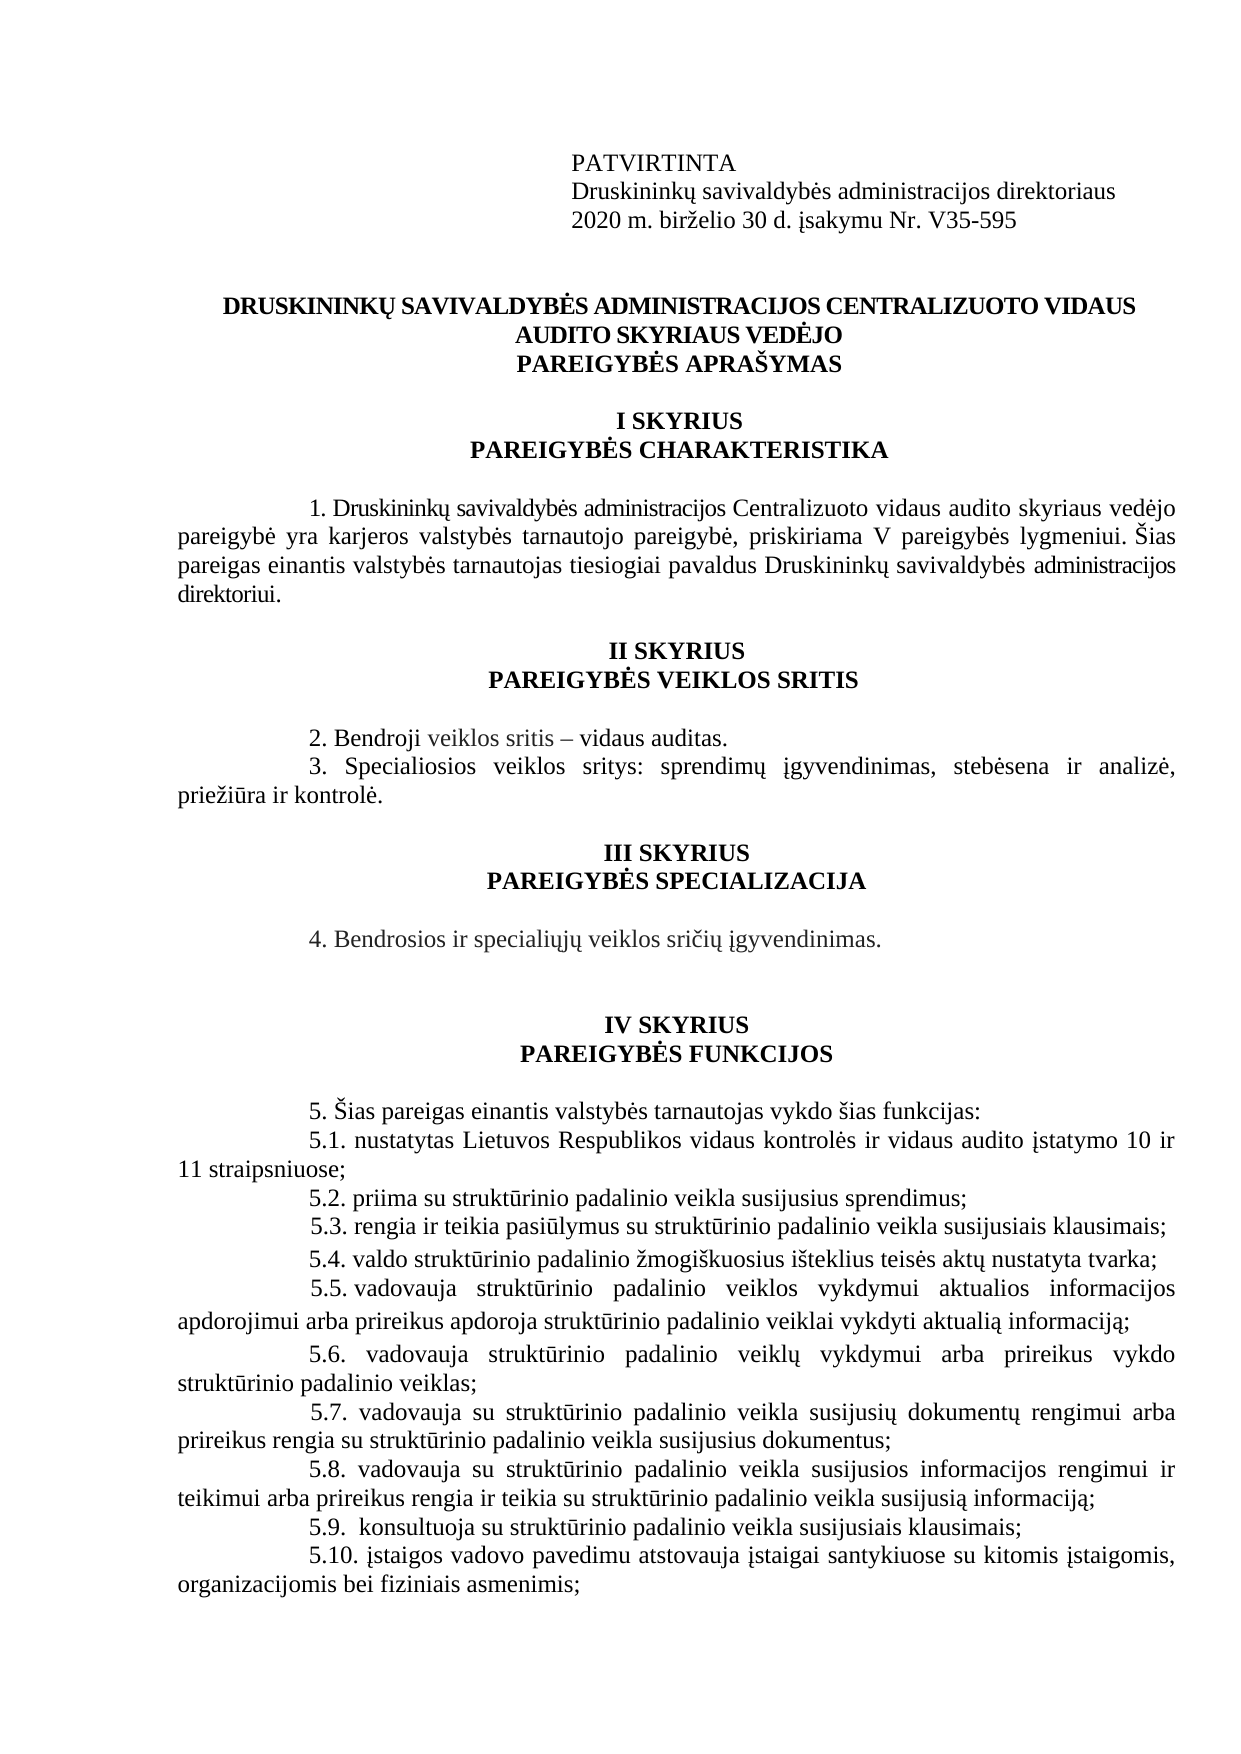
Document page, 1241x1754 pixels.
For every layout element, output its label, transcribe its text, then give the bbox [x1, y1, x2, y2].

text PAREIGYBĖS VEIKLOS SRITIS [177, 665, 1176, 694]
text 4. Bendrosios ir specialiųjų veiklos sričių įgyvendinimas. [177, 924, 1176, 953]
text 5.9. konsultuoja su struktūrinio padalinio veikla susijusiais klausimais; [177, 1512, 1176, 1540]
text PAREIGYBĖS FUNKCIJOS [177, 1039, 1176, 1068]
text 5.7. vadovauja su struktūrinio padalinio veikla susijusių dokumentų rengimui arba prireikus rengia su struktūrinio padalinio veikla susijusius dokumentus; [177, 1397, 1176, 1454]
text 5.1. nustatytas Lietuvos Respublikos vidaus kontrolės ir vidaus audito įstatymo 10 ir 11 straipsniuose; [177, 1125, 1176, 1183]
text 2. Bendroji veiklos sritis – vidaus auditas. [177, 723, 1176, 751]
text 5.5. vadovauja struktūrinio padalinio veiklos vykdymui aktualios informacijos apdorojimui arba prireikus apdoroja struktūrinio padalinio veiklai vykdyti aktualią informaciją; [177, 1273, 1176, 1335]
text 5.8. vadovauja su struktūrinio padalinio veikla susijusios informacijos rengimui ir teikimui arba prireikus rengia ir teikia su struktūrinio padalinio veikla susijusią informaciją; [177, 1454, 1176, 1512]
text 2020 m. birželio 30 d. įsakymu Nr. V35-595 [177, 205, 1181, 234]
text II SKYRIUS [177, 636, 1176, 665]
text 5.4. valdo struktūrinio padalinio žmogiškuosius išteklius teisės aktų nustatyta tvarka; [177, 1244, 1176, 1273]
text 3. Specialiosios veiklos sritys: sprendimų įgyvendinimas, stebėsena ir analizė, priežiūra ir kontrolė. [177, 751, 1176, 809]
text 5.6. vadovauja struktūrinio padalinio veiklų vykdymui arba prireikus vykdo struktūrinio padalinio veiklas; [177, 1339, 1176, 1397]
text PAREIGYBĖS CHARAKTERISTIKA [177, 435, 1181, 464]
text PAREIGYBĖS SPECIALIZACIJA [177, 866, 1176, 895]
text 5.3. rengia ir teikia pasiūlymus su struktūrinio padalinio veikla susijusiais klausimais; [177, 1211, 1176, 1240]
text Druskininkų savivaldybės administracijos direktoriaus [177, 176, 1181, 205]
text 5. Šias pareigas einantis valstybės tarnautojas vykdo šias funkcijas: [177, 1096, 1176, 1125]
text III SKYRIUS [177, 838, 1176, 866]
text I SKYRIUS [177, 406, 1181, 435]
text PATVIRTINTA [177, 148, 1181, 176]
text IV SKYRIUS [177, 1010, 1176, 1039]
text 1. Druskininkų savivaldybės administracijos Centralizuoto vidaus audito skyriaus vedėjo pareigybė yra karjeros valstybės tarnautojo pareigybė, priskiriama V pareigybės lygmeniui. Šias pareigas einantis valstybės tarnautojas tiesiogiai pavaldus Druskininkų savivaldybės administracijos direktoriui. [177, 493, 1176, 608]
text PAREIGYBĖS APRAŠYMAS [177, 349, 1181, 378]
text 5.2. priima su struktūrinio padalinio veikla susijusius sprendimus; [177, 1183, 1176, 1211]
text DRUSKININKŲ SAVIVALDYBĖS ADMINISTRACIJOS CENTRALIZUOTO VIDAUS AUDITO SKYRIAUS VEDĖJO [177, 291, 1181, 349]
text 5.10. įstaigos vadovo pavedimu atstovauja įstaigai santykiuose su kitomis įstaigomis, organizacijomis bei fiziniais asmenimis; [177, 1540, 1176, 1598]
